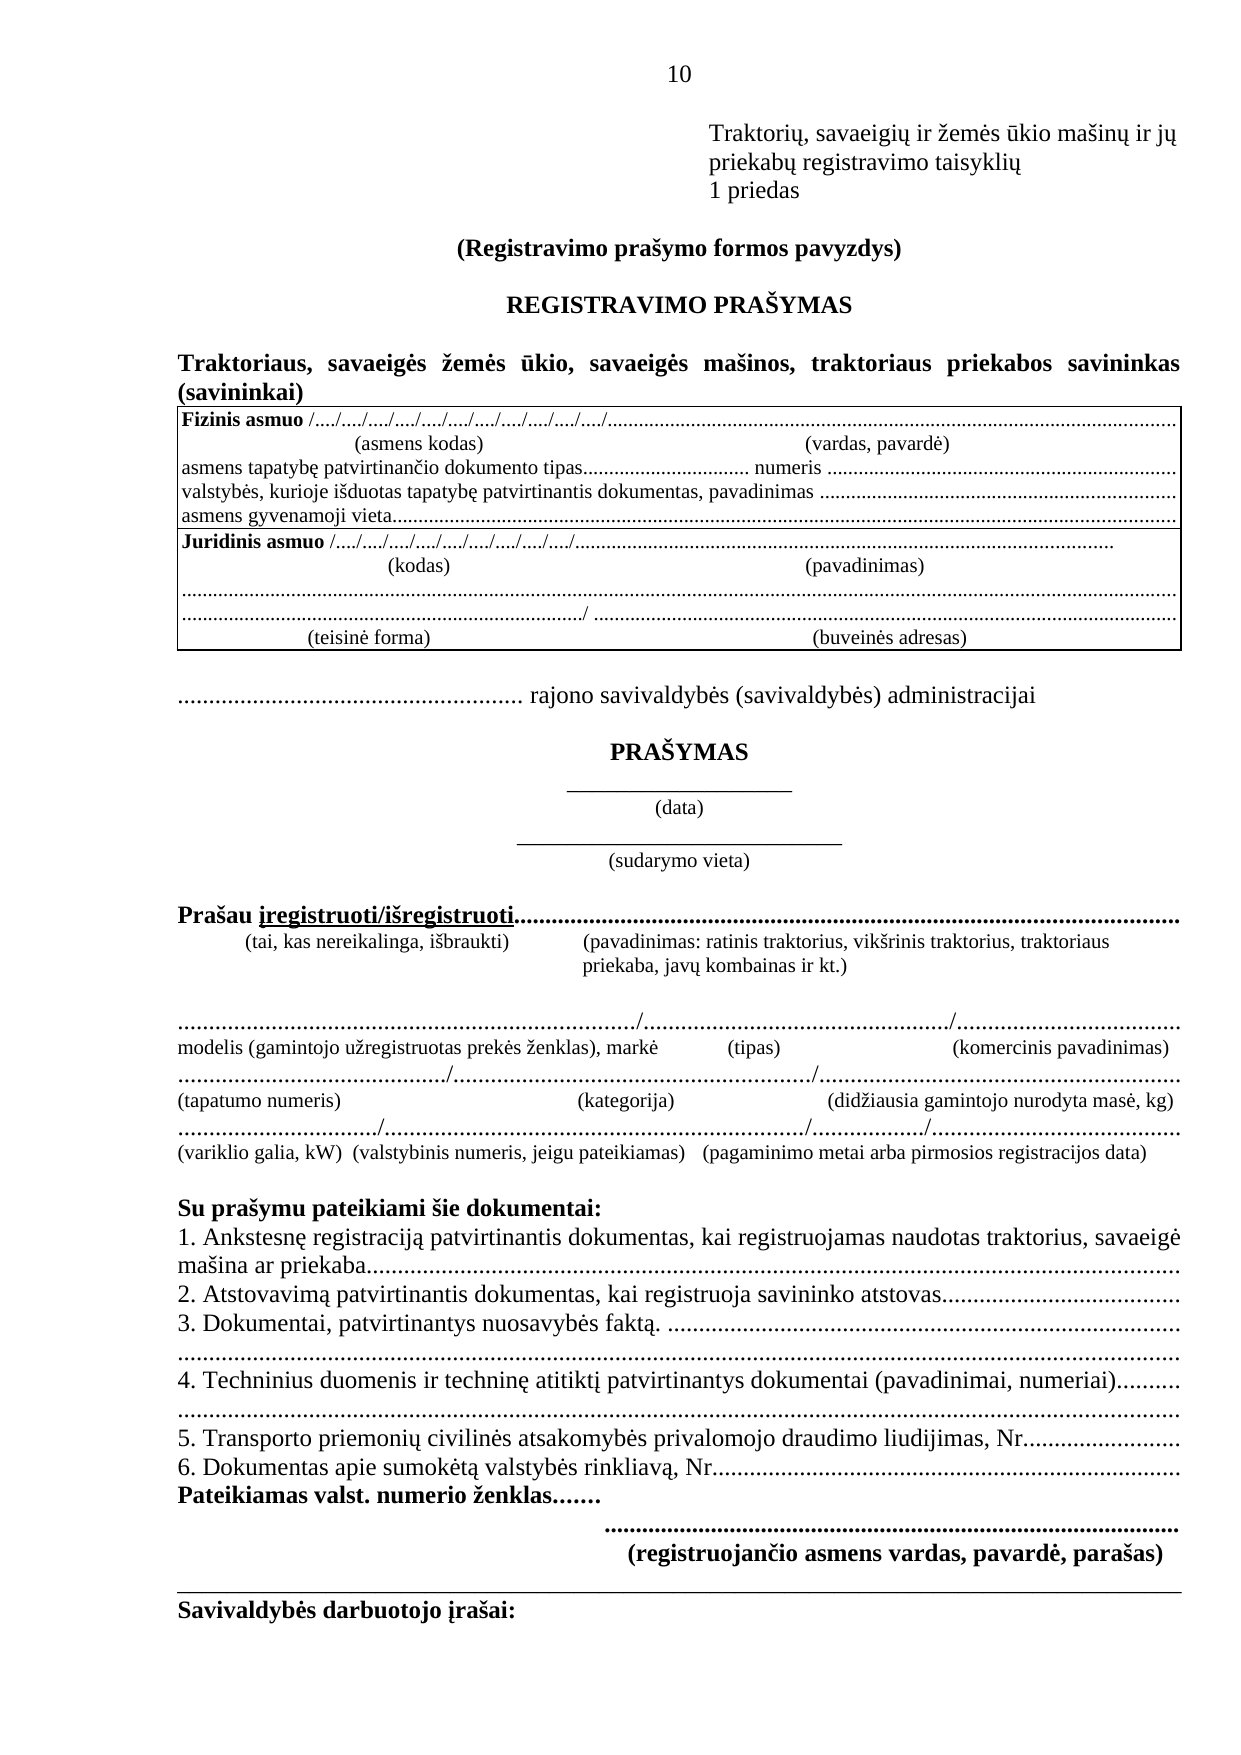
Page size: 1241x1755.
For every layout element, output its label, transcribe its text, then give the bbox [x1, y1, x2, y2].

text modelis (gamintojo užregistruotas prekės ženklas), markė (tipas) (komercinis pavadinimas) [177, 1035, 1181, 1059]
text (Registravimo prašymo formos pavyzdys) [177, 233, 1181, 262]
text (data) [177, 795, 1181, 819]
text 2. Atstovavimą patvirtinantis dokumentas, kai registruoja savininko atstovas [177, 1279, 1181, 1308]
text (variklio galia, kW) (valstybinis numeris, jeigu pateikiamas) (pagaminimo metai arba pirmosios registracijos data) [177, 1140, 1181, 1164]
text ................................/ /................../........................................ [177, 1112, 1181, 1140]
text .........................................../ /.......................................................... [177, 1059, 1181, 1087]
text rajono savivaldybės (savivaldybės) administracijai [177, 680, 1181, 708]
text (tai, kas nereikalinga, išbraukti) (pavadinimas: ratinis traktorius, vikšrinis traktorius, traktoriaus [177, 929, 1181, 953]
text /................................................./.................................... [177, 1006, 1181, 1035]
text Traktorių, savaeigių ir žemės ūkio mašinų ir jų [709, 118, 1181, 147]
text priekabų registravimo taisyklių [177, 147, 1181, 176]
text 1 priedas [177, 176, 1181, 204]
text (tapatumo numeris) (kategorija) (didžiausia gamintojo nurodyta masė, kg) [177, 1087, 1181, 1112]
text 6. Dokumentas apie sumokėtą valstybės rinkliavą, Nr. [177, 1452, 1181, 1481]
text PRAŠYMAS [177, 737, 1181, 766]
text REGISTRAVIMO PRAŠYMAS [177, 291, 1181, 319]
text Savivaldybės darbuotojo įrašai: [177, 1596, 1181, 1624]
text __________________________ [177, 819, 1181, 847]
text Pateikiamas valst. numerio ženklas [177, 1481, 1181, 1509]
text 1. Ankstesnę registraciją patvirtinantis dokumentas, kai registruojamas naudotas traktorius, savaeigė mašina ar priekaba [177, 1222, 1181, 1279]
text Prašau įregistruoti/išregistruoti [177, 900, 1181, 929]
text 5. Transporto priemonių civilinės atsakomybės privalomojo draudimo liudijimas, Nr. [177, 1423, 1181, 1452]
text 3. Dokumentai, patvirtinantys nuosavybės faktą. [177, 1308, 1181, 1337]
text (sudarymo vieta) [177, 847, 1181, 872]
text priekaba, javų kombainas ir kt.) [177, 953, 1181, 977]
text __________________ [177, 766, 1181, 795]
text Traktoriaus, savaeigės žemės ūkio, savaeigės mašinos, traktoriaus priekabos savininkas (savininkai) [177, 348, 1181, 406]
text Su prašymu pateikiami šie dokumentai: [177, 1193, 1181, 1222]
text 4. Techninius duomenis ir techninę atitiktį patvirtinantys dokumentai (pavadinimai, numeriai) [177, 1366, 1181, 1394]
text (registruojančio asmens vardas, pavardė, parašas) [177, 1538, 1181, 1567]
